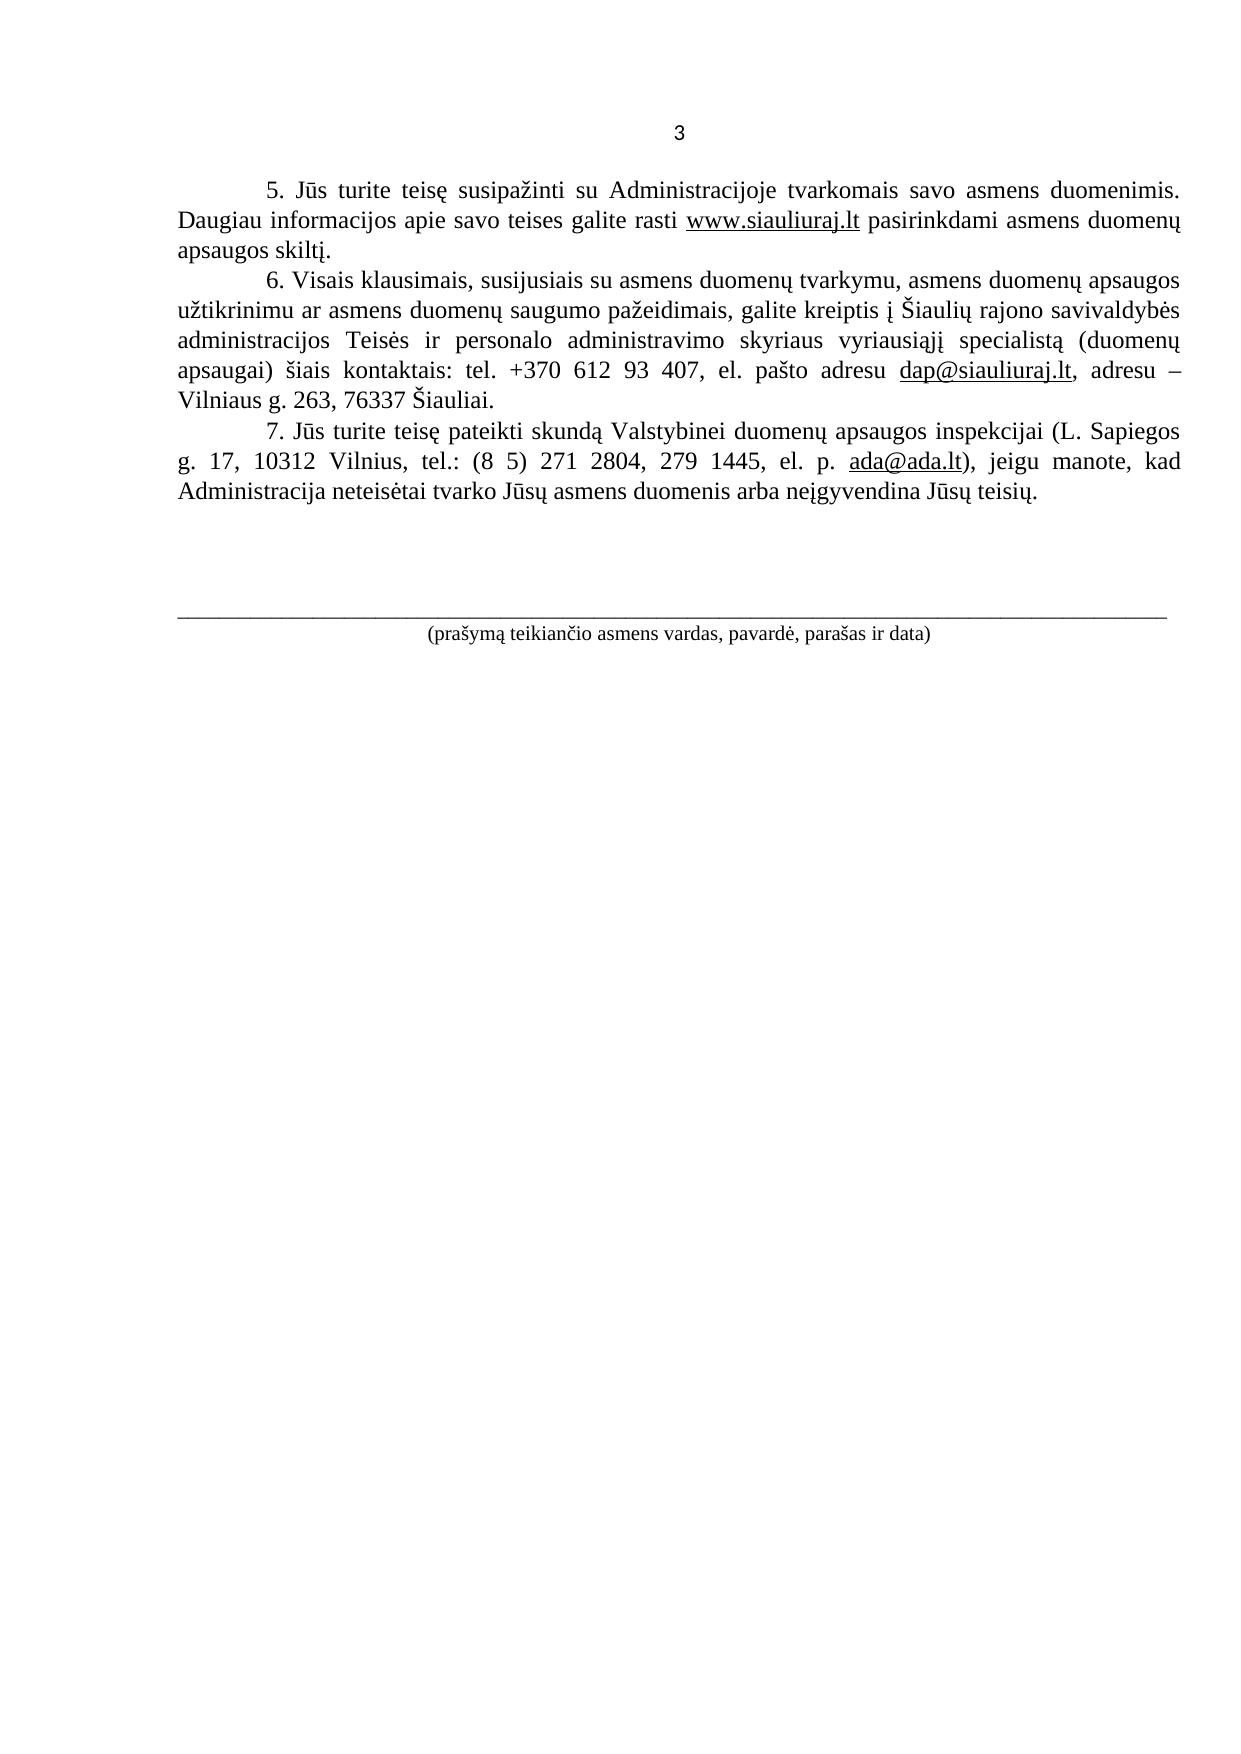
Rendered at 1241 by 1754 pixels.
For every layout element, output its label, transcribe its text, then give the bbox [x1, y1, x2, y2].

text 7. Jūs turite teisę pateikti skundą Valstybinei duomenų apsaugos inspekcijai (L. Sapiegos g. 17, 10312 Vilnius, tel.: (8 5) 271 2804, 279 1445, el. p. ada@ada.lt), jeigu manote, kad Administracija neteisėtai tvarko Jūsų asmens duomenis arba neįgyvendina Jūsų teisių. [177, 416, 1181, 505]
text (prašymą teikiančio asmens vardas, pavardė, parašas ir data) [177, 621, 1181, 645]
text 5. Jūs turite teisę susipažinti su Administracijoje tvarkomais savo asmens duomenimis. Daugiau informacijos apie savo teises galite rasti www.siauliuraj.lt pasirinkdami asmens duomenų apsaugos skiltį. [177, 175, 1181, 264]
text _______________________________________________________________________________________________ [177, 597, 1181, 621]
text 6. Visais klausimais, susijusiais su asmens duomenų tvarkymu, asmens duomenų apsaugos užtikrinimu ar asmens duomenų saugumo pažeidimais, galite kreiptis į Šiaulių rajono savivaldybės administracijos Teisės ir personalo administravimo skyriaus vyriausiąjį specialistą (duomenų apsaugai) šiais kontaktais: tel. +370 612 93 407, el. pašto adresu dap@siauliuraj.lt, adresu – Vilniaus g. 263, 76337 Šiauliai. [177, 265, 1181, 414]
